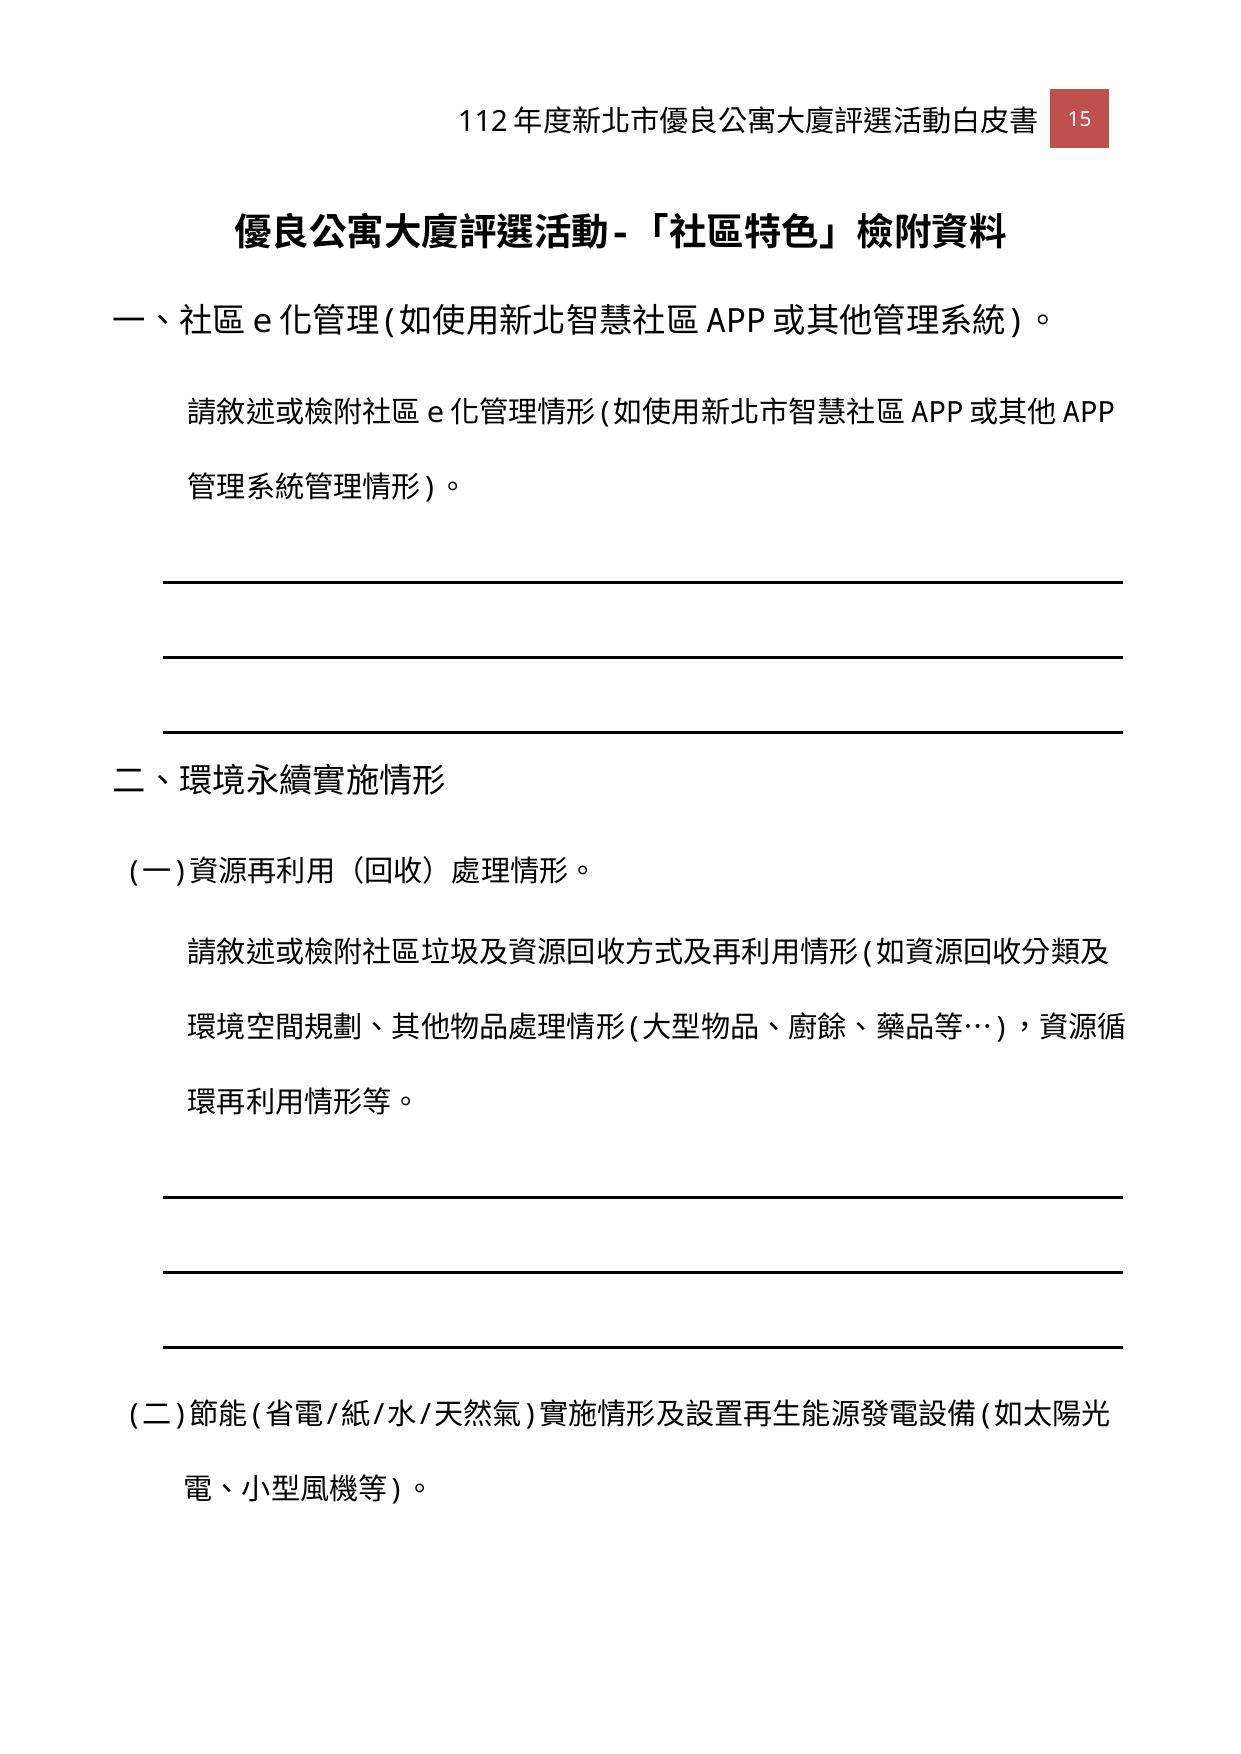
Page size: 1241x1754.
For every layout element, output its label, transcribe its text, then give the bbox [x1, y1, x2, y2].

list 請敘述或檢附社區e化管理情形(如使用新北市智慧社區APP或其他APP管理系統管理情形)。 [187, 372, 1128, 522]
subtitle 環境永續實施情形 [112, 753, 1128, 802]
subtitle 社區e化管理(如使用新北智慧社區APP或其他管理系統)。 [112, 294, 1128, 342]
list 節能(省電/紙/水/天然氣)實施情形及設置再生能源發電設備(如太陽光電、小型風機等)。 [125, 1374, 1128, 1524]
list 請敘述或檢附社區垃圾及資源回收方式及再利用情形(如資源回收分類及環境空間規劃、其他物品處理情形(大型物品、廚餘、藥品等…)，資源循環再利用情形等。 [187, 913, 1128, 1138]
list 資源再利用（回收）處理情形。 [125, 832, 1128, 907]
text 優良公寓大廈評選活動-「社區特色」檢附資料 [112, 202, 1128, 256]
